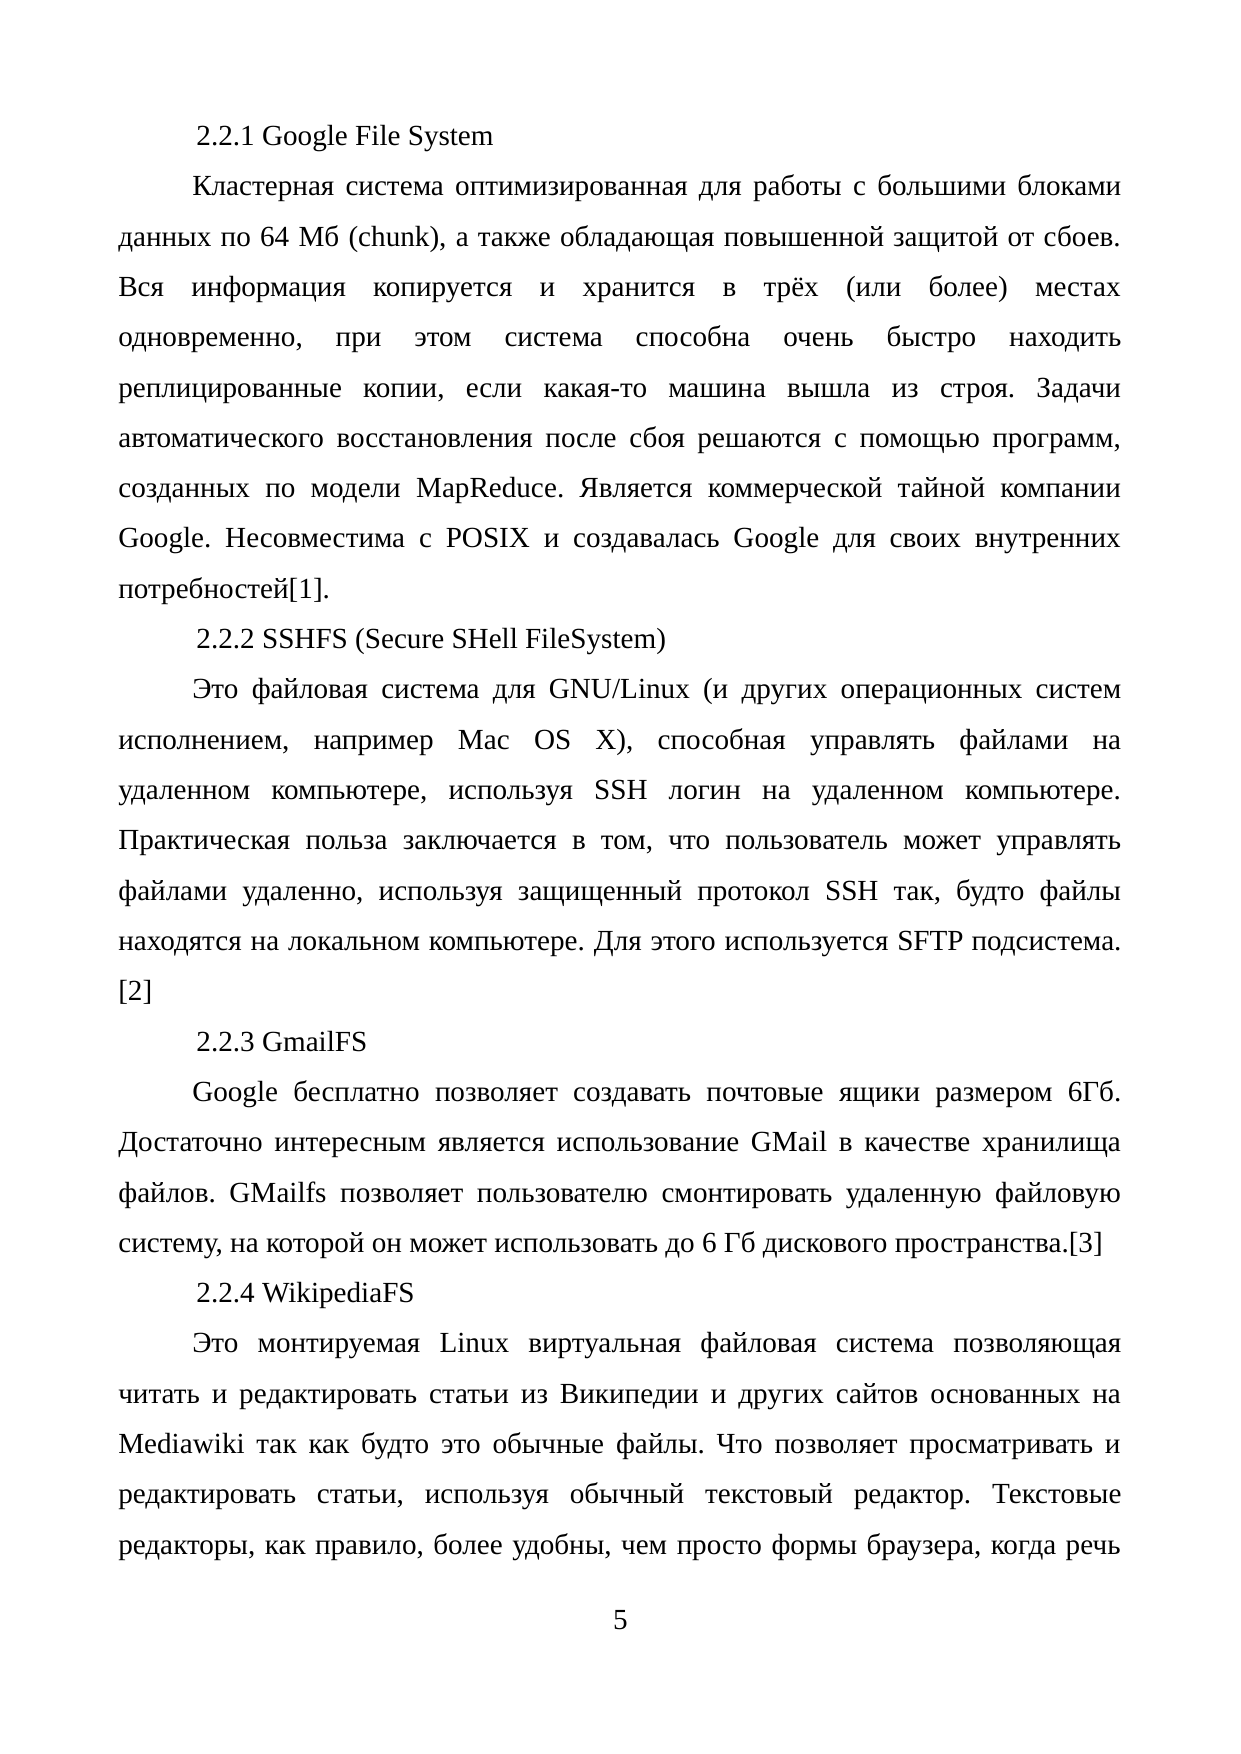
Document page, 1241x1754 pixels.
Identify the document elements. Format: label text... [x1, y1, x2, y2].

text Это файловая система для GNU/Linux (и других операционных систем исполнением, например Mac OS X), способная управлять файлами на удаленном компьютере, используя SSH логин на удаленном компьютере. Практическая польза заключается в том, что пользователь может управлять файлами удаленно, используя защищенный протокол SSH так, будто файлы находятся на локальном компьютере. Для этого используется SFTP подсистема.[2] [118, 672, 1122, 1007]
text Кластерная система оптимизированная для работы с большими блоками данных по 64 Мб (chunk), а также обладающая повышенной защитой от сбоев. Вся информация копируется и хранится в трёх (или более) местах одновременно, при этом система способна очень быстро находить реплицированные копии, если какая-то машина вышла из строя. Задачи автоматического восстановления после сбоя решаются с помощью программ, созданных по модели MapReduce. Является коммерческой тайной компании Google. Несовместима с POSIX и создавалась Google для своих внутренних потребностей[1]. [118, 168, 1122, 604]
text Google бесплатно позволяет создавать почтовые ящики размером 6Гб. Достаточно интересным является использование GMail в качестве хранилища файлов. GMailfs позволяет пользователю смонтировать удаленную файловую систему, на которой он может использовать до 6 Гб дискового пространства.[3] [118, 1074, 1122, 1258]
subtitle GmailFS [189, 1024, 1122, 1057]
subtitle WikipediaFS [189, 1275, 1122, 1309]
subtitle SSHFS (Secure SHell FileSystem) [189, 621, 1122, 655]
subtitle Google File System [189, 118, 1122, 152]
text Это монтируемая Linux виртуальная файловая система позволяющая читать и редактировать статьи из Википедии и других сайтов основанных на Mediawiki так как будто это обычные файлы. Что позволяет просматривать и редактировать статьи, используя обычный текстовый редактор. Текстовые редакторы, как правило, более удобны, чем просто формы браузера, когда речь [118, 1326, 1122, 1560]
